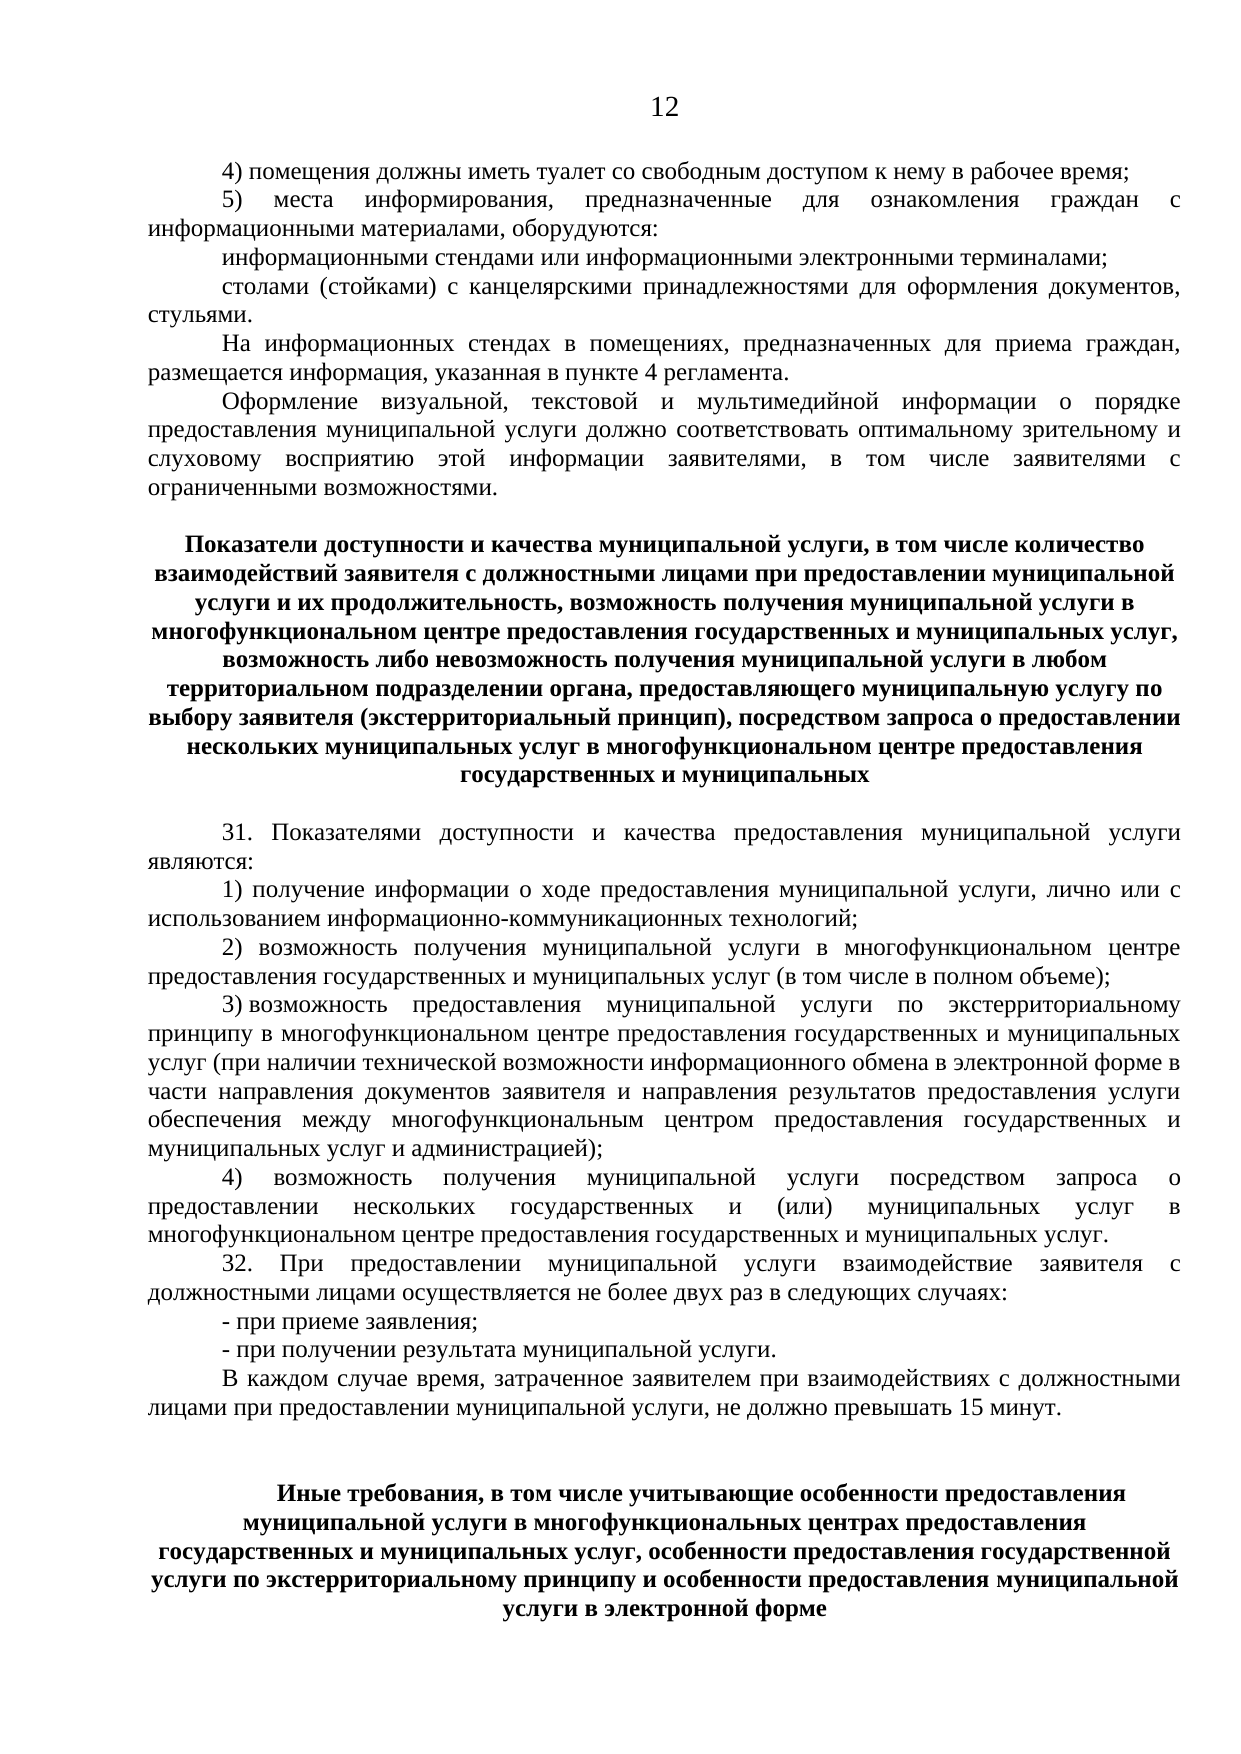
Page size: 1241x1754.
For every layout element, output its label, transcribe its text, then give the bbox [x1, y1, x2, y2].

text 31. Показателями доступности и качества предоставления муниципальной услуги являются: [148, 817, 1182, 874]
text столами (стойками) с канцелярскими принадлежностями для оформления документов, стульями. [148, 271, 1182, 328]
text - при приеме заявления; [148, 1306, 1182, 1334]
text 3) возможность предоставления муниципальной услуги по экстерриториальному принципу в многофункциональном центре предоставления государственных и муниципальных услуг (при наличии технической возможности информационного обмена в электронной форме в части направления документов заявителя и направления результатов предоставления услуги обеспечения между многофункциональным центром предоставления государственных и муниципальных услуг и администрацией); [148, 989, 1182, 1162]
text 2) возможность получения муниципальной услуги в многофункциональном центре предоставления государственных и муниципальных услуг (в том числе в полном объеме); [148, 932, 1182, 989]
text В каждом случае время, затраченное заявителем при взаимодействиях с должностными лицами при предоставлении муниципальной услуги, не должно превышать 15 минут. [148, 1363, 1182, 1421]
text 5) места информирования, предназначенные для ознакомления граждан с информационными материалами, оборудуются: [148, 184, 1182, 242]
text Оформление визуальной, текстовой и мультимедийной информации о порядке предоставления муниципальной услуги должно соответствовать оптимальному зрительному и слуховому восприятию этой информации заявителями, в том числе заявителями с ограниченными возможностями. [148, 386, 1182, 501]
text На информационных стендах в помещениях, предназначенных для приема граждан, размещается информация, указанная в пункте 4 регламента. [148, 328, 1182, 386]
text Показатели доступности и качества муниципальной услуги, в том числе количество взаимодействий заявителя с должностными лицами при предоставлении муниципальной услуги и их продолжительность, возможность получения муниципальной услуги в многофункциональном центре предоставления государственных и муниципальных услуг, возможность либо невозможность получения муниципальной услуги в любом территориальном подразделении органа, предоставляющего муниципальную услугу по выбору заявителя (экстерриториальный принцип), посредством запроса о предоставлении нескольких муниципальных услуг в многофункциональном центре предоставления государственных и муниципальных [148, 529, 1182, 788]
text - при получении результата муниципальной услуги. [148, 1334, 1182, 1363]
text 32. При предоставлении муниципальной услуги взаимодействие заявителя с должностными лицами осуществляется не более двух раз в следующих случаях: [148, 1248, 1182, 1306]
subtitle Иные требования, в том числе учитывающие особенности предоставления муниципальной услуги в многофункциональных центрах предоставления государственных и муниципальных услуг, особенности предоставления государственной услуги по экстерриториальному принципу и особенности предоставления муниципальной услуги в электронной форме [148, 1478, 1182, 1622]
text 4) помещения должны иметь туалет со свободным доступом к нему в рабочее время; [148, 156, 1182, 184]
text 1) получение информации о ходе предоставления муниципальной услуги, лично или с использованием информационно-коммуникационных технологий; [148, 874, 1182, 932]
text 4) возможность получения муниципальной услуги посредством запроса о предоставлении нескольких государственных и (или) муниципальных услуг в многофункциональном центре предоставления государственных и муниципальных услуг. [148, 1162, 1182, 1248]
text информационными стендами или информационными электронными терминалами; [148, 242, 1182, 271]
